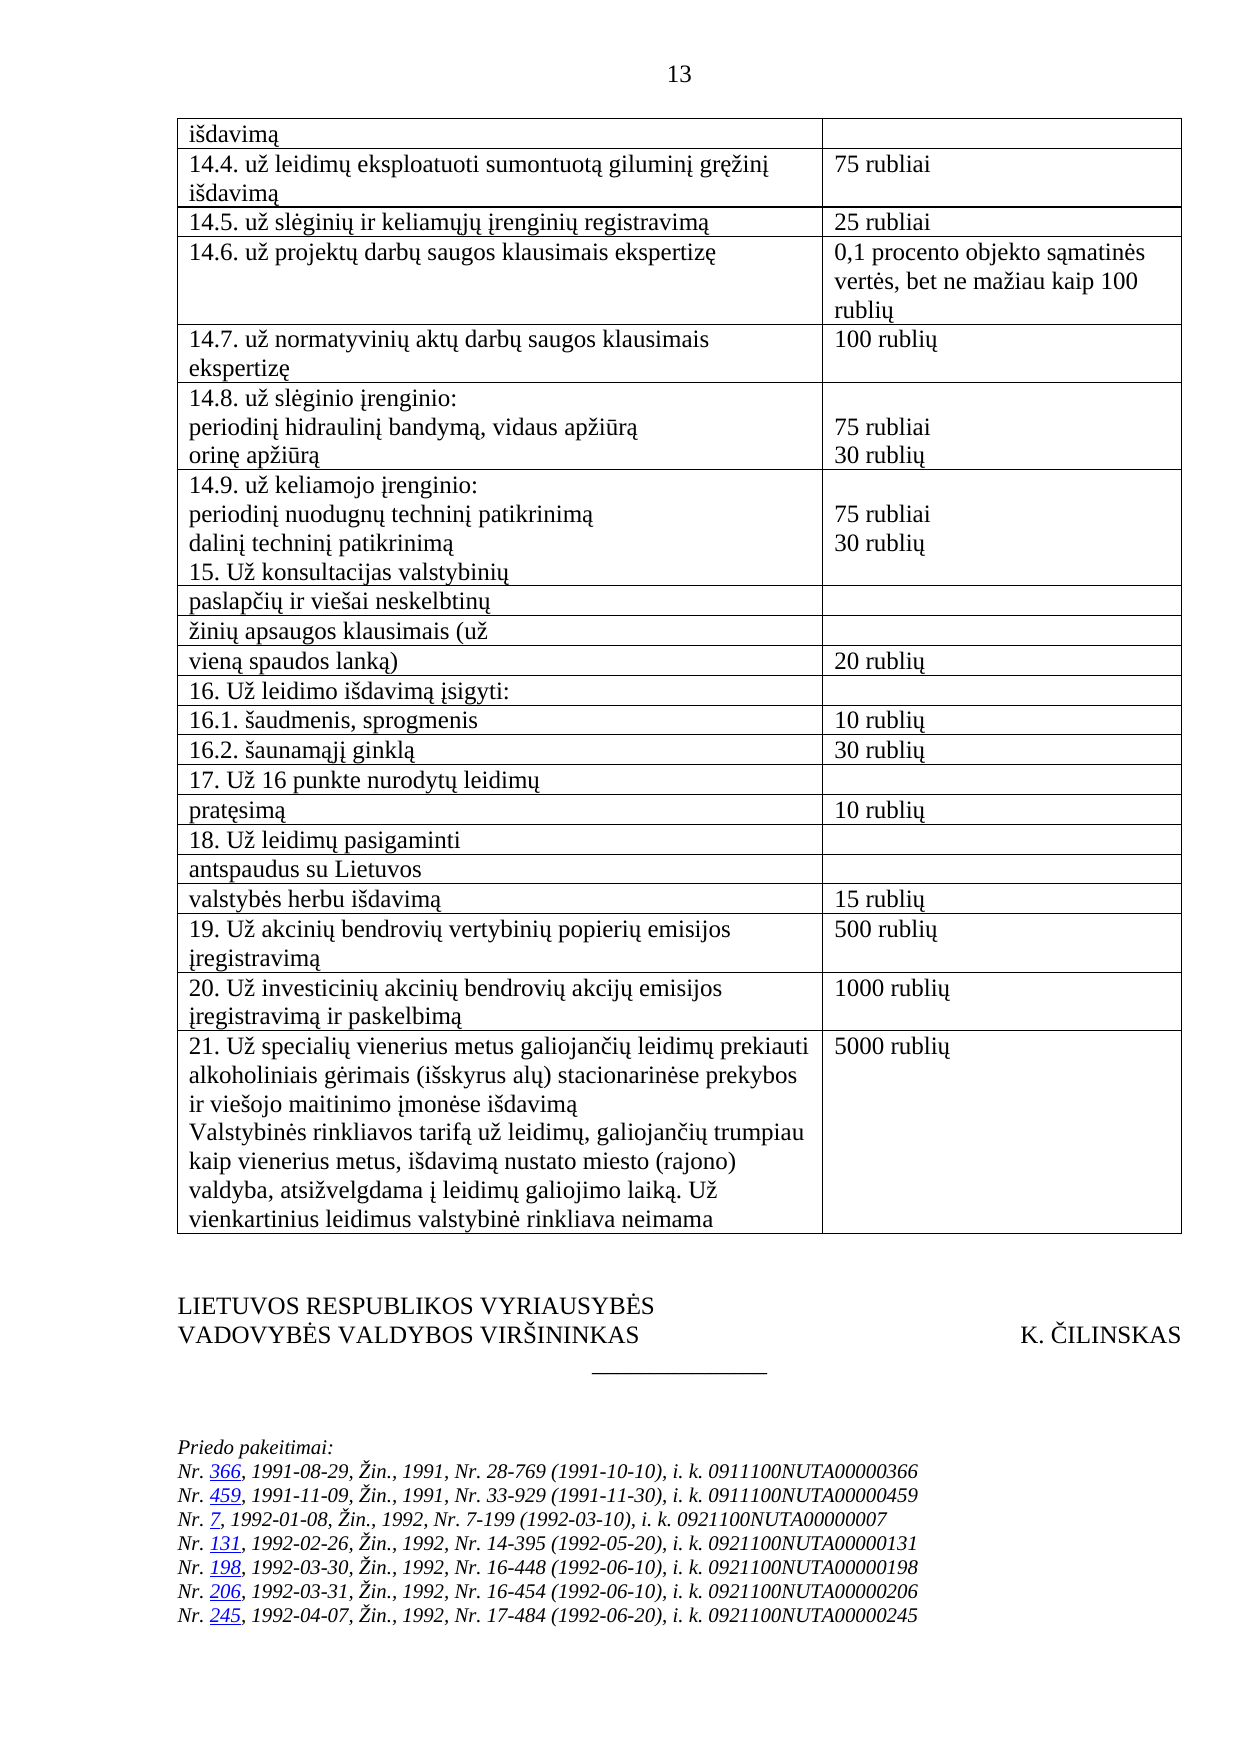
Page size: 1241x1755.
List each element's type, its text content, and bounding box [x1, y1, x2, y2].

table_cell išdavimą [178, 119, 822, 148]
table_cell paslapčių ir viešai neskelbtinų [178, 586, 822, 615]
table_cell 17. Už 16 punkte nurodytų leidimų [178, 765, 822, 794]
table_cell 16. Už leidimo išdavimą įsigyti: [178, 676, 822, 704]
table_cell pratęsimą [178, 795, 822, 824]
table_cell orinę apžiūrą [178, 441, 822, 469]
table_cell 19. Už akcinių bendrovių vertybinių popierių emisijos įregistravimą [178, 914, 822, 972]
table_cell dalinį techninį patikrinimą [178, 528, 822, 557]
table_cell 500 rublių [823, 914, 1181, 972]
table_cell 18. Už leidimų pasigaminti [178, 825, 822, 853]
table_cell 14.6. už projektų darbų saugos klausimais ekspertizę [178, 237, 822, 323]
table_cell 16.2. šaunamąjį ginklą [178, 735, 822, 764]
text ______________ [177, 1348, 1181, 1377]
table_cell 10 rublių [823, 795, 1181, 824]
table_cell 10 rublių [823, 706, 1181, 734]
table_cell 75 rubliai [823, 499, 1181, 528]
table_cell 14.9. už keliamojo įrenginio: [178, 470, 822, 499]
table_cell [823, 383, 1181, 412]
table_cell 30 rublių [823, 735, 1181, 764]
table_cell [823, 119, 1181, 148]
text LIETUVOS RESPUBLIKOS VYRIAUSYBĖS [177, 1291, 1181, 1320]
text Nr. 7, 1992-01-08, Žin., 1992, Nr. 7-199 (1992-03-10), i. k. 0921100NUTA00000007 [177, 1507, 1181, 1531]
text Priedo pakeitimai: [177, 1435, 1181, 1459]
table_cell 14.5. už slėginių ir keliamųjų įrenginių registravimą [178, 208, 822, 236]
table_cell [823, 765, 1181, 794]
table_cell 100 rublių [823, 325, 1181, 382]
table_cell 14.4. už leidimų eksploatuoti sumontuotą giluminį gręžinį išdavimą [178, 149, 822, 206]
table_cell 0,1 procento objekto sąmatinės vertės, bet ne mažiau kaip 100 rublių [823, 237, 1181, 323]
table_cell [823, 616, 1181, 645]
table_cell 20. Už investicinių akcinių bendrovių akcijų emisijos įregistravimą ir paskelbimą [178, 973, 822, 1030]
table_cell 30 rublių [823, 441, 1181, 469]
table_cell 1000 rublių [823, 973, 1181, 1030]
table_cell 14.7. už normatyvinių aktų darbų saugos klausimais ekspertizę [178, 325, 822, 382]
table_cell 75 rubliai [823, 149, 1181, 206]
table_cell 15 rublių [823, 884, 1181, 913]
table_cell periodinį nuodugnų techninį patikrinimą [178, 499, 822, 528]
table_cell 15. Už konsultacijas valstybinių [178, 557, 822, 585]
text Nr. 131, 1992-02-26, Žin., 1992, Nr. 14-395 (1992-05-20), i. k. 0921100NUTA00000131 [177, 1531, 1181, 1555]
table_cell 30 rublių [823, 528, 1181, 557]
table_cell [823, 676, 1181, 704]
table_cell 20 rublių [823, 646, 1181, 675]
table_cell 75 rubliai [823, 412, 1181, 441]
table_cell 5000 rublių [823, 1031, 1181, 1232]
table_cell [823, 470, 1181, 499]
table_cell 21. Už specialių vienerius metus galiojančių leidimų prekiauti alkoholiniais gėrimais (išskyrus alų) stacionarinėse prekybos ir viešojo maitinimo įmonėse išdavimą Valstybinės rinkliavos tarifą už leidimų, galiojančių trumpiau kaip vienerius metus, išdavimą nustato miesto (rajono) valdyba, atsižvelgdama į leidimų galiojimo laiką. Už vienkartinius leidimus valstybinė rinkliava neimama [178, 1031, 822, 1232]
table_cell 25 rubliai [823, 208, 1181, 236]
text Nr. 198, 1992-03-30, Žin., 1992, Nr. 16-448 (1992-06-10), i. k. 0921100NUTA00000198 [177, 1555, 1181, 1579]
table_cell 16.1. šaudmenis, sprogmenis [178, 706, 822, 734]
text Nr. 366, 1991-08-29, Žin., 1991, Nr. 28-769 (1991-10-10), i. k. 0911100NUTA00000366 [177, 1459, 1181, 1483]
table_cell vieną spaudos lanką) [178, 646, 822, 675]
table_cell antspaudus su Lietuvos [178, 855, 822, 883]
table_cell valstybės herbu išdavimą [178, 884, 822, 913]
table_cell [823, 825, 1181, 853]
text Nr. 459, 1991-11-09, Žin., 1991, Nr. 33-929 (1991-11-30), i. k. 0911100NUTA00000459 [177, 1483, 1181, 1507]
table_cell [823, 586, 1181, 615]
table_cell žinių apsaugos klausimais (už [178, 616, 822, 645]
table_cell periodinį hidraulinį bandymą, vidaus apžiūrą [178, 412, 822, 441]
text VADOVYBĖS VALDYBOS VIRŠININKAS K. ČILINSKAS [177, 1320, 1181, 1348]
table_cell 14.8. už slėginio įrenginio: [178, 383, 822, 412]
text Nr. 206, 1992-03-31, Žin., 1992, Nr. 16-454 (1992-06-10), i. k. 0921100NUTA00000206 [177, 1579, 1181, 1603]
table_cell [823, 855, 1181, 883]
table_cell [823, 557, 1181, 585]
text Nr. 245, 1992-04-07, Žin., 1992, Nr. 17-484 (1992-06-20), i. k. 0921100NUTA00000245 [177, 1603, 1181, 1627]
